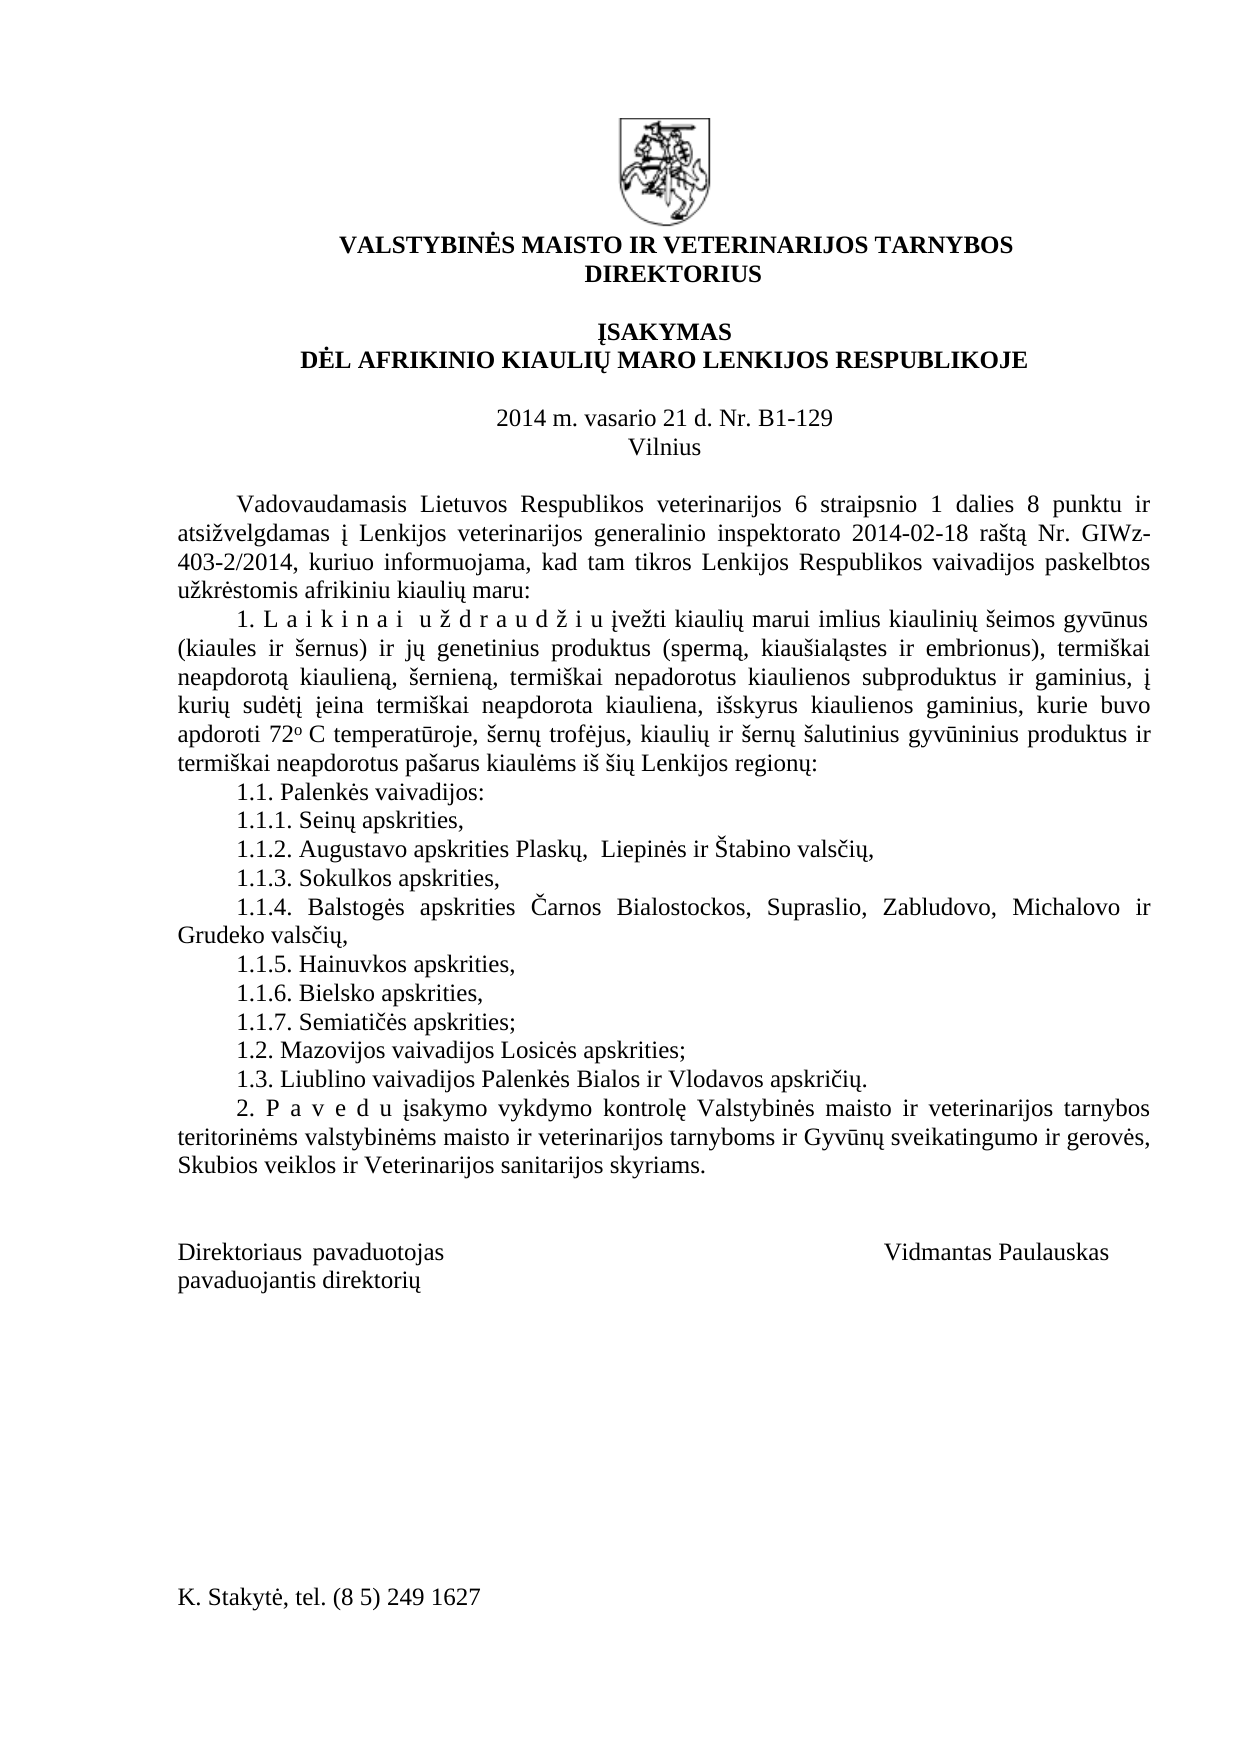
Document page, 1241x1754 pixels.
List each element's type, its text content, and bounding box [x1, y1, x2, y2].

text K. Stakytė, tel. (8 5) 249 1627 [177, 1582, 1152, 1611]
text 1.1.6. Bielsko apskrities, [177, 978, 1152, 1007]
text VALSTYBINĖS MAISTO IR VETERINARIJOS TARNYBOS [177, 231, 1123, 259]
text 1.1.5. Hainuvkos apskrities, [177, 949, 1152, 978]
text 1.2. Mazovijos vaivadijos Losicės apskrities; [177, 1036, 1152, 1064]
text 2. P a v e d u įsakymo vykdymo kontrolę Valstybinės maisto ir veterinarijos tarnybos teritorinėms valstybinėms maisto ir veterinarijos tarnyboms ir Gyvūnų sveikatingumo ir gerovės, Skubios veiklos ir Veterinarijos sanitarijos skyriams. [177, 1093, 1152, 1179]
text 1.1. Palenkės vaivadijos: [177, 777, 1152, 806]
text Vilnius [177, 432, 1152, 461]
text DĖL AFRIKINIO KIAULIŲ MARO LENKIJOS RESPUBLIKOJE [177, 346, 1152, 374]
text Direktoriaus pavaduotojas Vidmantas Paulauskas [177, 1237, 1152, 1266]
text DIREKTORIUS [177, 259, 1123, 288]
text 1.1.2. Augustavo apskrities Plaskų, Liepinės ir Štabino valsčių, [177, 834, 1152, 863]
text 1.3. Liublino vaivadijos Palenkės Bialos ir Vlodavos apskričių. [177, 1064, 1152, 1093]
text 1.1.7. Semiatičės apskrities; [177, 1007, 1152, 1036]
text 2014 m. vasario 21 d. Nr. B1-129 [177, 403, 1152, 432]
text 1.1.3. Sokulkos apskrities, [177, 863, 1152, 892]
text 1.1.4. Balstogės apskrities Čarnos Bialostockos, Supraslio, Zabludovo, Michalovo ir Grudeko valsčių, [177, 892, 1152, 949]
text 1.1.1. Seinų apskrities, [177, 806, 1152, 834]
text 1. L a i k i n a i u ž d r a u d ž i u įvežti kiaulių marui imlius kiaulinių šeimos gyvūnus (kiaules ir šernus) ir jų genetinius produktus (spermą, kiaušialąstes ir embrionus), termiškai neapdorotą kiaulieną, šernieną, termiškai nepadorotus kiaulienos subproduktus ir gaminius, į kurių sudėtį įeina termiškai neapdorota kiauliena, išskyrus kiaulienos gaminius, kurie buvo apdoroti 72o C temperatūroje, šernų trofėjus, kiaulių ir šernų šalutinius gyvūninius produktus ir termiškai neapdorotus pašarus kiaulėms iš šių Lenkijos regionų: [177, 604, 1152, 777]
text ĮSAKYMAS [177, 317, 1152, 346]
text pavaduojantis direktorių [177, 1266, 1152, 1294]
text Vadovaudamasis Lietuvos Respublikos veterinarijos 6 straipsnio 1 dalies 8 punktu ir atsižvelgdamas į Lenkijos veterinarijos generalinio inspektorato 2014-02-18 raštą Nr. GIWz-403-2/2014, kuriuo informuojama, kad tam tikros Lenkijos Respublikos vaivadijos paskelbtos užkrėstomis afrikiniu kiaulių maru: [177, 489, 1152, 604]
